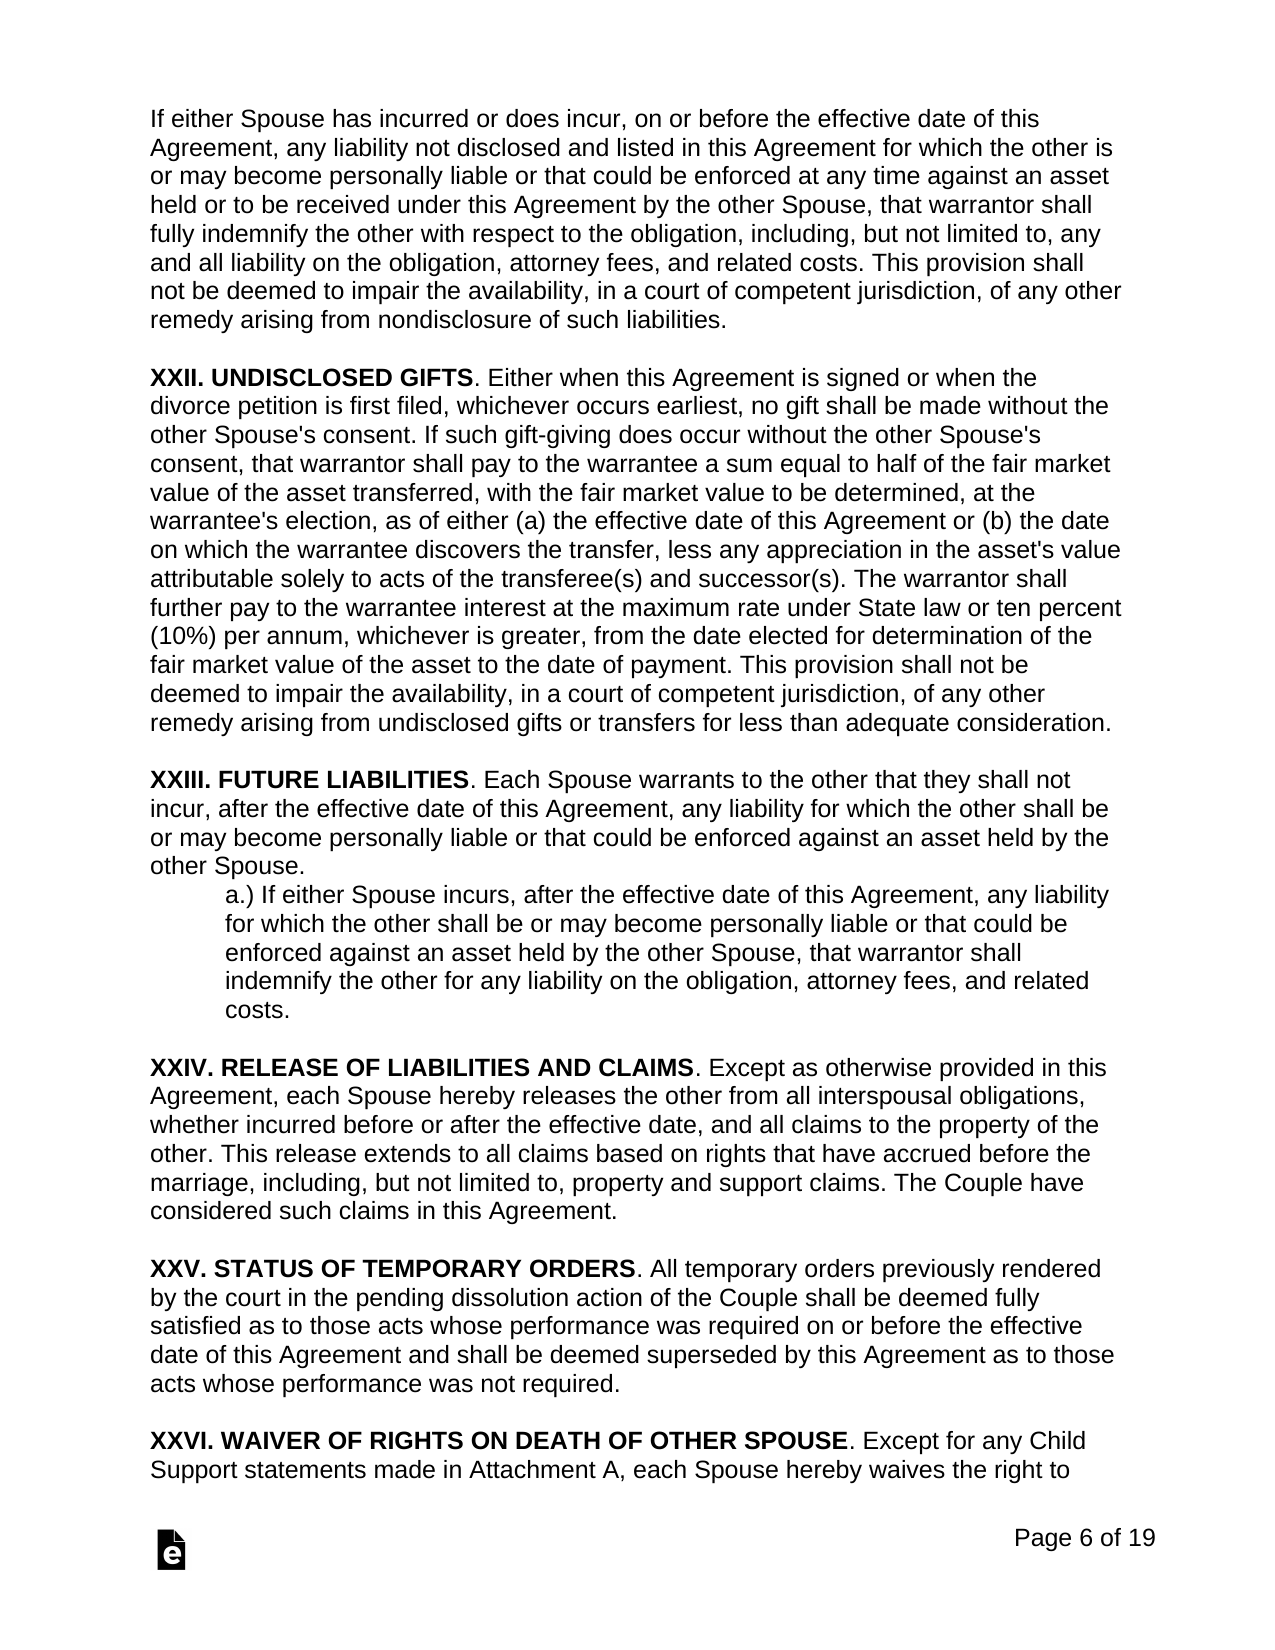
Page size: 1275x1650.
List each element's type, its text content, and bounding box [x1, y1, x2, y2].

text If either Spouse has incurred or does incur, on or before the effective date of this Agreement, any liability not disclosed and listed in this Agreement for which the other is or may become personally liable or that could be enforced at any time against an asset held or to be received under this Agreement by the other Spouse, that warrantor shall fully indemnify the other with respect to the obligation, including, but not limited to, any and all liability on the obligation, attorney fees, and related costs. This provision shall not be deemed to impair the availability, in a court of competent jurisdiction, of any other remedy arising from nondisclosure of such liabilities. [150, 104, 1125, 334]
text XXV. STATUS OF TEMPORARY ORDERS. All temporary orders previously rendered by the court in the pending dissolution action of the Couple shall be deemed fully satisfied as to those acts whose performance was required on or before the effective date of this Agreement and shall be deemed superseded by this Agreement as to those acts whose performance was not required. [150, 1254, 1125, 1397]
text XXIII. FUTURE LIABILITIES. Each Spouse warrants to the other that they shall not incur, after the effective date of this Agreement, any liability for which the other shall be or may become personally liable or that could be enforced against an asset held by the other Spouse. [150, 765, 1125, 880]
text a.) If either Spouse incurs, after the effective date of this Agreement, any liability for which the other shall be or may become personally liable or that could be enforced against an asset held by the other Spouse, that warrantor shall indemnify the other for any liability on the obligation, attorney fees, and related costs. [225, 880, 1125, 1024]
text XXIV. RELEASE OF LIABILITIES AND CLAIMS. Except as otherwise provided in this Agreement, each Spouse hereby releases the other from all interspousal obligations, whether incurred before or after the effective date, and all claims to the property of the other. This release extends to all claims based on rights that have accrued before the marriage, including, but not limited to, property and support claims. The Couple have considered such claims in this Agreement. [150, 1052, 1125, 1225]
text XXII. UNDISCLOSED GIFTS. Either when this Agreement is signed or when the divorce petition is first filed, whichever occurs earliest, no gift shall be made without the other Spouse's consent. If such gift-giving does occur without the other Spouse's consent, that warrantor shall pay to the warrantee a sum equal to half of the fair market value of the asset transferred, with the fair market value to be determined, at the warrantee's election, as of either (a) the effective date of this Agreement or (b) the date on which the warrantee discovers the transfer, less any appreciation in the asset's value attributable solely to acts of the transferee(s) and successor(s). The warrantor shall further pay to the warrantee interest at the maximum rate under State law or ten percent (10%) per annum, whichever is greater, from the date elected for determination of the fair market value of the asset to the date of payment. This provision shall not be deemed to impair the availability, in a court of competent jurisdiction, of any other remedy arising from undisclosed gifts or transfers for less than adequate consideration. [150, 362, 1125, 736]
text XXVI. WAIVER OF RIGHTS ON DEATH OF OTHER SPOUSE. Except for any Child Support statements made in Attachment A, each Spouse hereby waives the right to [150, 1426, 1125, 1484]
